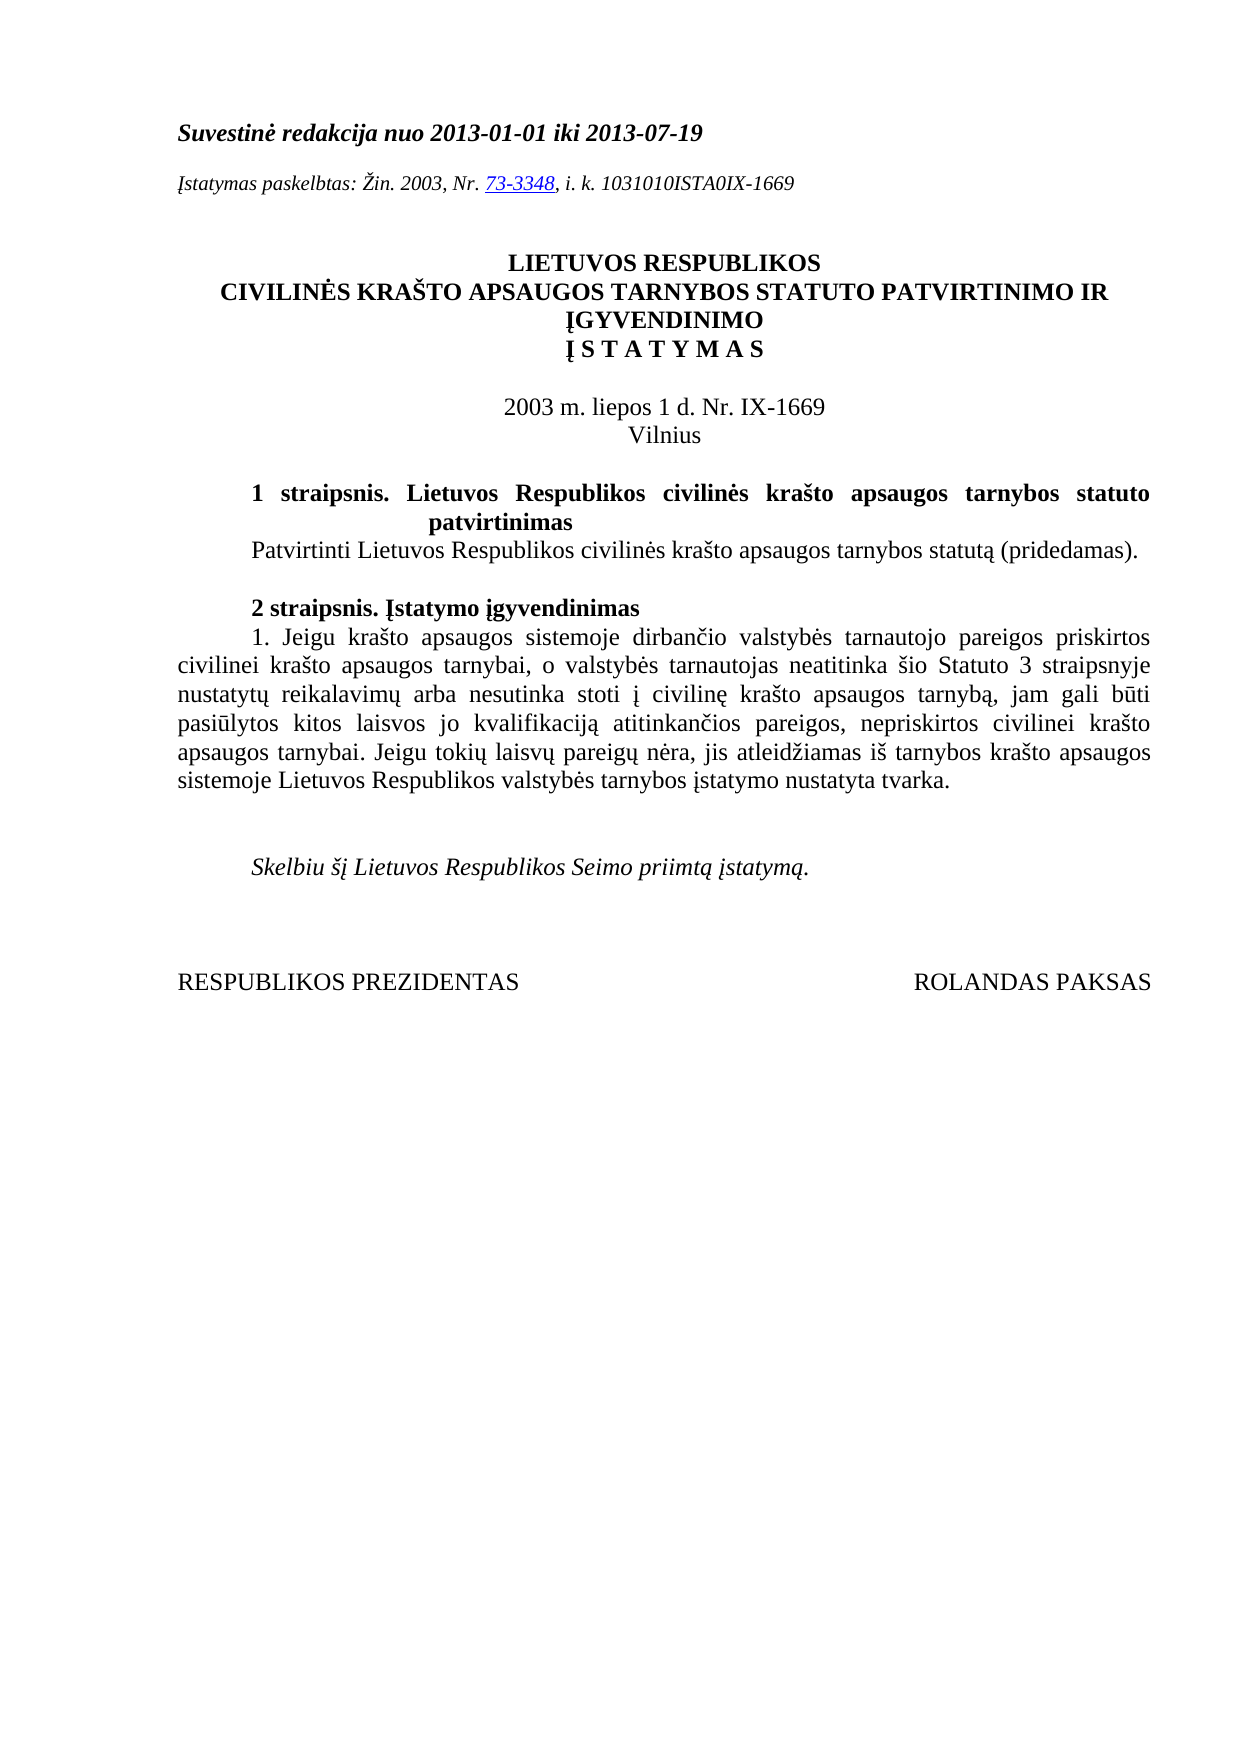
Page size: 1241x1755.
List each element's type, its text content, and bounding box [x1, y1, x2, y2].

text Įstatymas paskelbtas: Žin. 2003, Nr. 73-3348, i. k. 1031010ISTA0IX-1669 [177, 171, 1152, 195]
text Skelbiu šį Lietuvos Respublikos Seimo priimtą įstatymą. [177, 852, 1152, 880]
text LIETUVOS RESPUBLIKOS [177, 248, 1152, 277]
text Į S T A T Y M A S [177, 334, 1152, 363]
text Suvestinė redakcija nuo 2013-01-01 iki 2013-07-19 [177, 118, 1152, 147]
text 2 straipsnis. Įstatymo įgyvendinimas [177, 593, 1152, 622]
text Vilnius [177, 420, 1152, 449]
text 2003 m. liepos 1 d. Nr. IX-1669 [177, 392, 1152, 420]
text 1. Jeigu krašto apsaugos sistemoje dirbančio valstybės tarnautojo pareigos priskirtos civilinei krašto apsaugos tarnybai, o valstybės tarnautojas neatitinka šio Statuto 3 straipsnyje nustatytų reikalavimų arba nesutinka stoti į civilinę krašto apsaugos tarnybą, jam gali būti pasiūlytos kitos laisvos jo kvalifikaciją atitinkančios pareigos, nepriskirtos civilinei krašto apsaugos tarnybai. Jeigu tokių laisvų pareigų nėra, jis atleidžiamas iš tarnybos krašto apsaugos sistemoje Lietuvos Respublikos valstybės tarnybos įstatymo nustatyta tvarka. [177, 622, 1152, 794]
text Patvirtinti Lietuvos Respublikos civilinės krašto apsaugos tarnybos statutą (pridedamas). [177, 535, 1152, 564]
text 1 straipsnis. Lietuvos Respublikos civilinės krašto apsaugos tarnybos statuto patvirtinimas [251, 478, 1152, 535]
text RESPUBLIKOS PREZIDENTAS ROLANDAS PAKSAS [177, 967, 1152, 995]
text CIVILINĖS KRAŠTO APSAUGOS TARNYBOS STATUTO PATVIRTINIMO IR ĮGYVENDINIMO [177, 277, 1152, 334]
